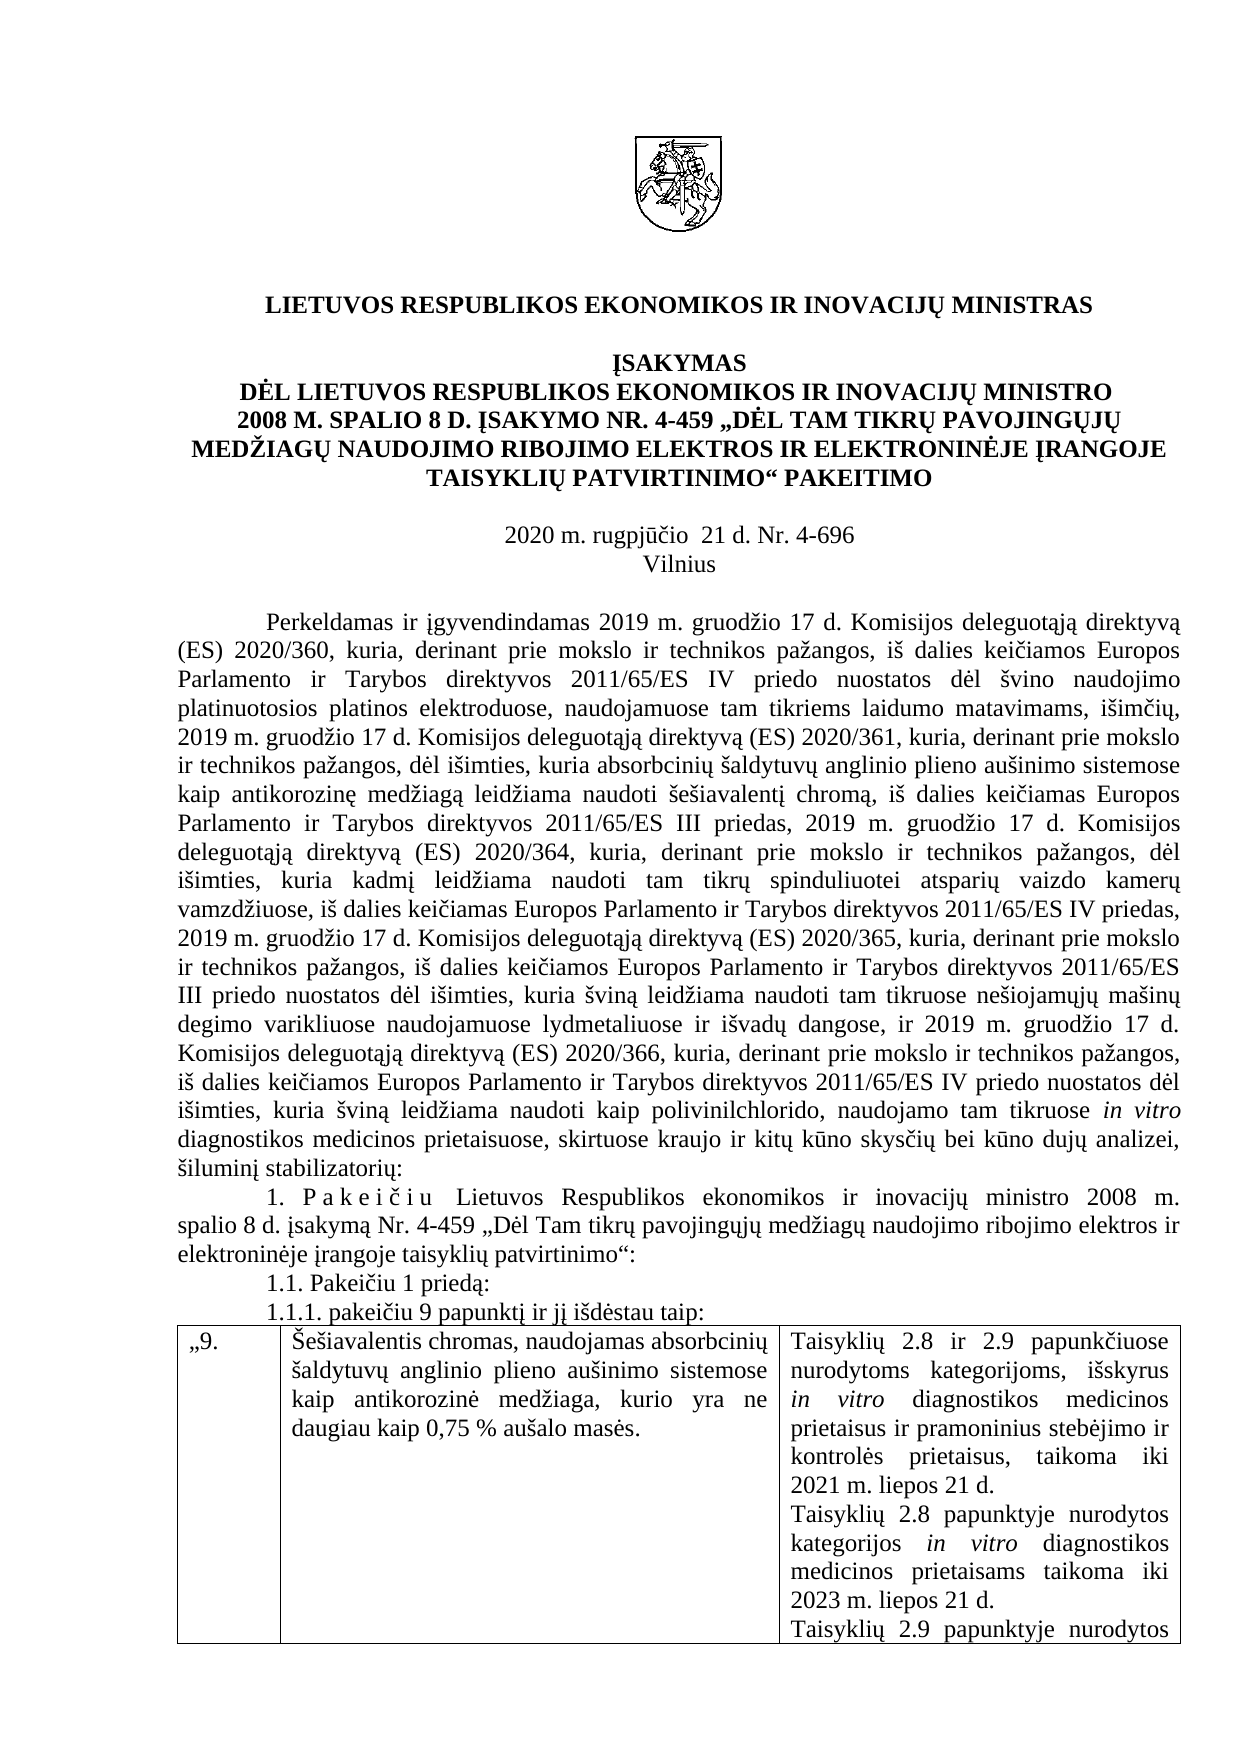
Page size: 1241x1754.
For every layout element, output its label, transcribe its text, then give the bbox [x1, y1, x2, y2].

text Perkeldamas ir įgyvendindamas 2019 m. gruodžio 17 d. Komisijos deleguotąją direktyvą (ES) 2020/360, kuria, derinant prie mokslo ir technikos pažangos, iš dalies keičiamos Europos Parlamento ir Tarybos direktyvos 2011/65/ES IV priedo nuostatos dėl švino naudojimo platinuotosios platinos elektroduose, naudojamuose tam tikriems laidumo matavimams, išimčių, 2019 m. gruodžio 17 d. Komisijos deleguotąją direktyvą (ES) 2020/361, kuria, derinant prie mokslo ir technikos pažangos, dėl išimties, kuria absorbcinių šaldytuvų anglinio plieno aušinimo sistemose kaip antikorozinę medžiagą leidžiama naudoti šešiavalentį chromą, iš dalies keičiamas Europos Parlamento ir Tarybos direktyvos 2011/65/ES III priedas, 2019 m. gruodžio 17 d. Komisijos deleguotąją direktyvą (ES) 2020/364, kuria, derinant prie mokslo ir technikos pažangos, dėl išimties, kuria kadmį leidžiama naudoti tam tikrų spinduliuotei atsparių vaizdo kamerų vamzdžiuose, iš dalies keičiamas Europos Parlamento ir Tarybos direktyvos 2011/65/ES IV priedas, 2019 m. gruodžio 17 d. Komisijos deleguotąją direktyvą (ES) 2020/365, kuria, derinant prie mokslo ir technikos pažangos, iš dalies keičiamos Europos Parlamento ir Tarybos direktyvos 2011/65/ES III priedo nuostatos dėl išimties, kuria šviną leidžiama naudoti tam tikruose nešiojamųjų mašinų degimo varikliuose naudojamuose lydmetaliuose ir išvadų dangose, ir 2019 m. gruodžio 17 d. Komisijos deleguotąją direktyvą (ES) 2020/366, kuria, derinant prie mokslo ir technikos pažangos, iš dalies keičiamos Europos Parlamento ir Tarybos direktyvos 2011/65/ES IV priedo nuostatos dėl išimties, kuria šviną leidžiama naudoti kaip polivinilchlorido, naudojamo tam tikruose in vitro diagnostikos medicinos prietaisuose, skirtuose kraujo ir kitų kūno skysčių bei kūno dujų analizei, šiluminį stabilizatorių: [177, 607, 1181, 1182]
text 1.1.1. pakeičiu 9 papunktį ir jį išdėstau taip: [177, 1297, 1181, 1325]
text 1. Pakeičiu Lietuvos Respublikos ekonomikos ir inovacijų ministro 2008 m. spalio 8 d. įsakymą Nr. 4-459 „Dėl Tam tikrų pavojingųjų medžiagų naudojimo ribojimo elektros ir elektroninėje įrangoje taisyklių patvirtinimo“: [177, 1182, 1181, 1268]
text 1.1. Pakeičiu 1 priedą: [177, 1268, 1181, 1297]
table_header „9. [178, 1326, 280, 1643]
table_header Šešiavalentis chromas, naudojamas absorbcinių šaldytuvų anglinio plieno aušinimo sistemose kaip antikorozinė medžiaga, kurio yra ne daugiau kaip 0,75 % aušalo masės. [281, 1326, 779, 1643]
text DĖL LIETUVOS RESPUBLIKOS EKONOMIKOS IR INOVACIJŲ MINISTRO 2008 M. SPALIO 8 D. ĮSAKYMO NR. 4-459 „DĖL TAM TIKRŲ PAVOJINGŲJŲ MEDŽIAGŲ NAUDOJIMO RIBOJIMO ELEKTROS IR ELEKTRONINĖJE ĮRANGOJE TAISYKLIŲ PATVIRTINIMO“ PAKEITIMO [177, 377, 1181, 492]
text ĮSAKYMAS [177, 348, 1181, 377]
text 2020 m. rugpjūčio 21 d. Nr. 4-696 [177, 520, 1181, 549]
text LIETUVOS RESPUBLIKOS ekonomikos ir inovacijų MINISTRAS [177, 290, 1181, 319]
text Vilnius [177, 549, 1181, 578]
table_header Taisyklių 2.8 ir 2.9 papunkčiuose nurodytoms kategorijoms, išskyrus in vitro diagnostikos medicinos prietaisus ir pramoninius stebėjimo ir kontrolės prietaisus, taikoma iki 2021 m. liepos 21 d. Taisyklių 2.8 papunktyje nurodytos kategorijos in vitro diagnostikos medicinos prietaisams taikoma iki 2023 m. liepos 21 d. Taisyklių 2.9 papunktyje nurodytos [780, 1326, 1180, 1643]
